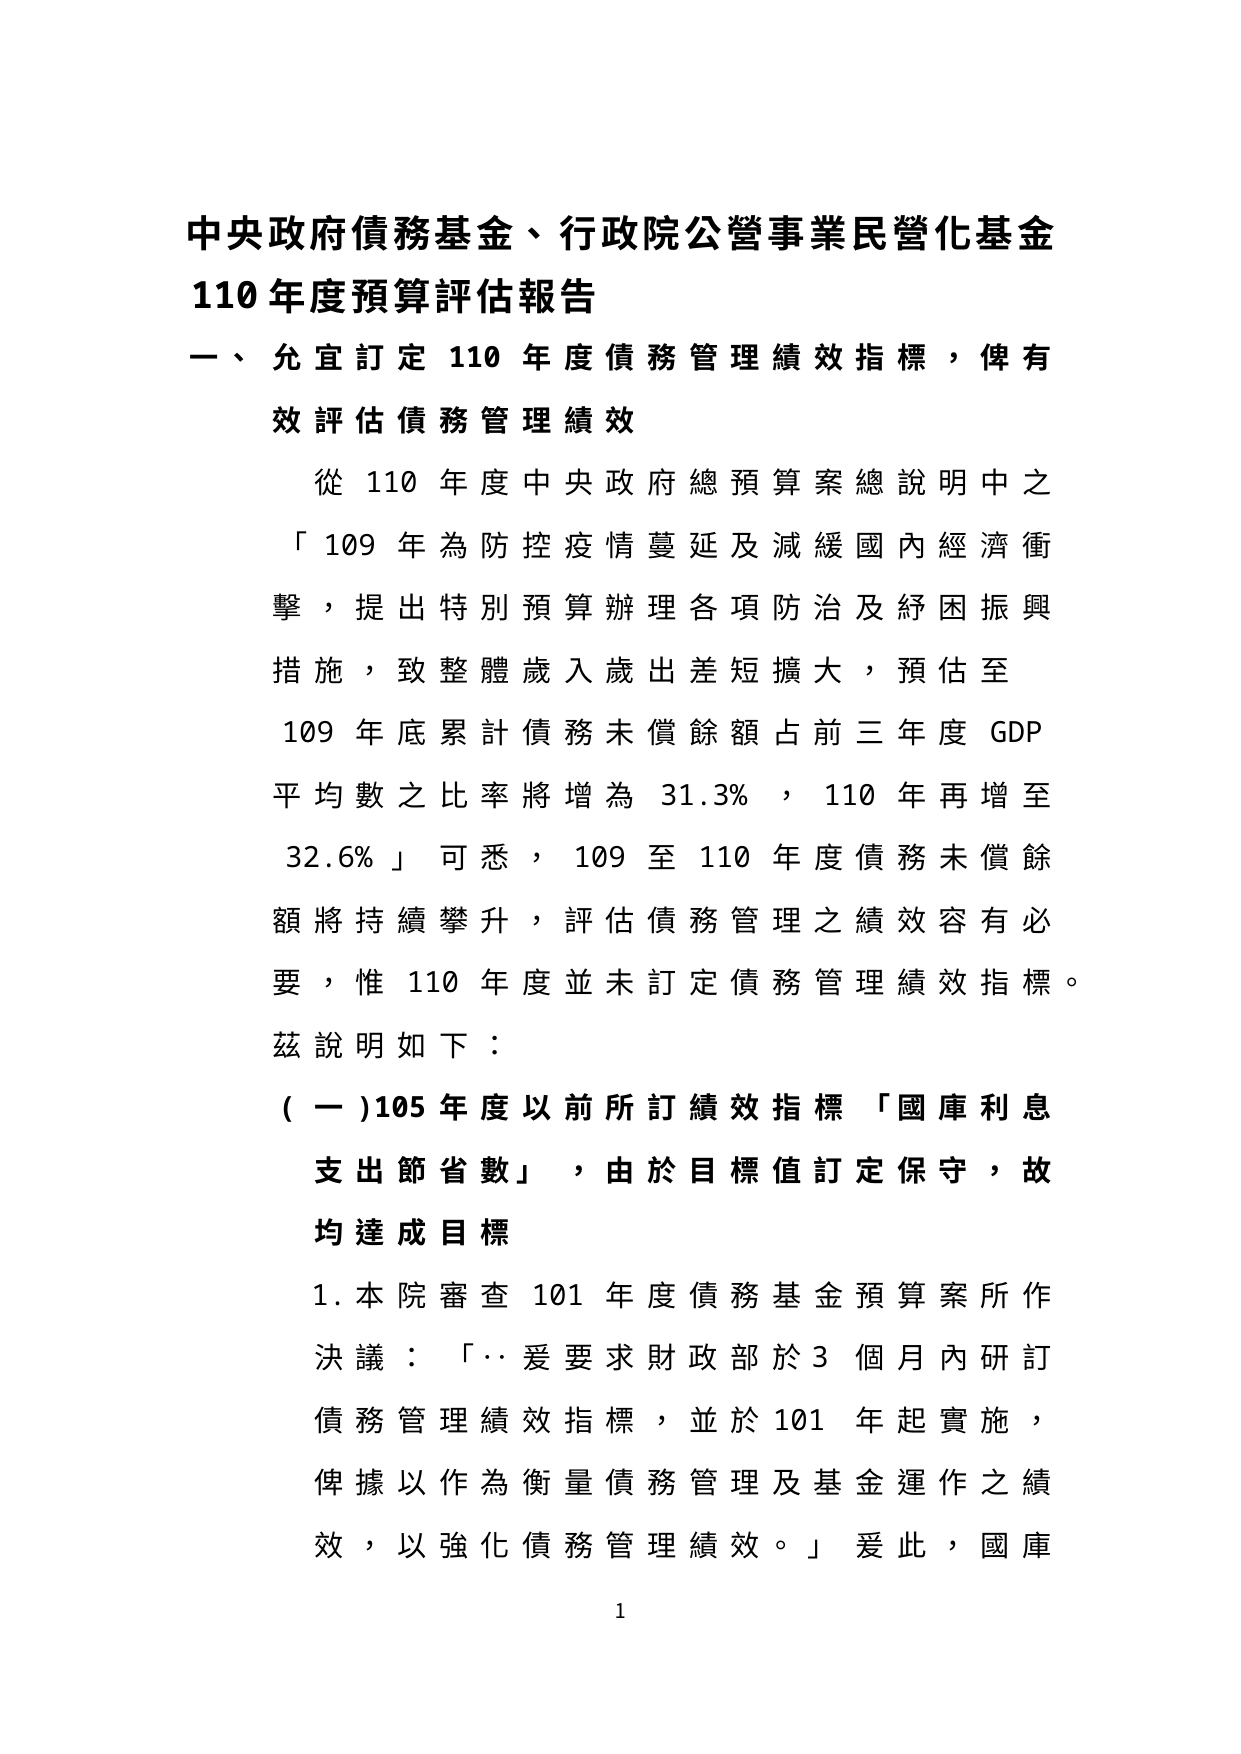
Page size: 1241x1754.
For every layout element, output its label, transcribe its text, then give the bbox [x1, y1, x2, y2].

text 從110年度中央政府總預算案總說明中之「109年為防控疫情蔓延及減緩國內經濟衝擊，提出特別預算辦理各項防治及紓困振興措施，致整體歲入歲出差短擴大，預估至109年底累計債務未償餘額占前三年度GDP平均數之比率將增為31.3%，110年再增至32.6%」可悉，109至110年度債務未償餘額將持續攀升，評估債務管理之績效容有必要，惟110年度並未訂定債務管理績效指標。茲說明如下： [242, 439, 1058, 1064]
text (一)105年度以前所訂績效指標「國庫利息支出節省數」，由於目標值訂定保守，故均達成目標 [242, 1064, 1058, 1252]
text 一、允宜訂定110年度債務管理績效指標，俾有效評估債務管理績效 [183, 314, 1058, 439]
text 中央政府債務基金、行政院公營事業民營化基金110年度預算評估報告 [183, 189, 1058, 314]
text 1.本院審查101年度債務基金預算案所作決議：「‥爰要求財政部於3 個月內研訂債務管理績效指標，並於101 年起實施，俾據以作為衡量債務管理及基金運作之績效，以強化債務管理績效。」爰此，國庫署自102年度起遂訂定「節省國庫利息支出」之關鍵績效指標，衡量標準係債務基金提前償還未到期債務所節省之利息支出，102年度至105年度所訂目標值分別為6,000萬元、1億2,000萬元、6,000萬元及1億元。 [271, 1252, 1058, 1564]
